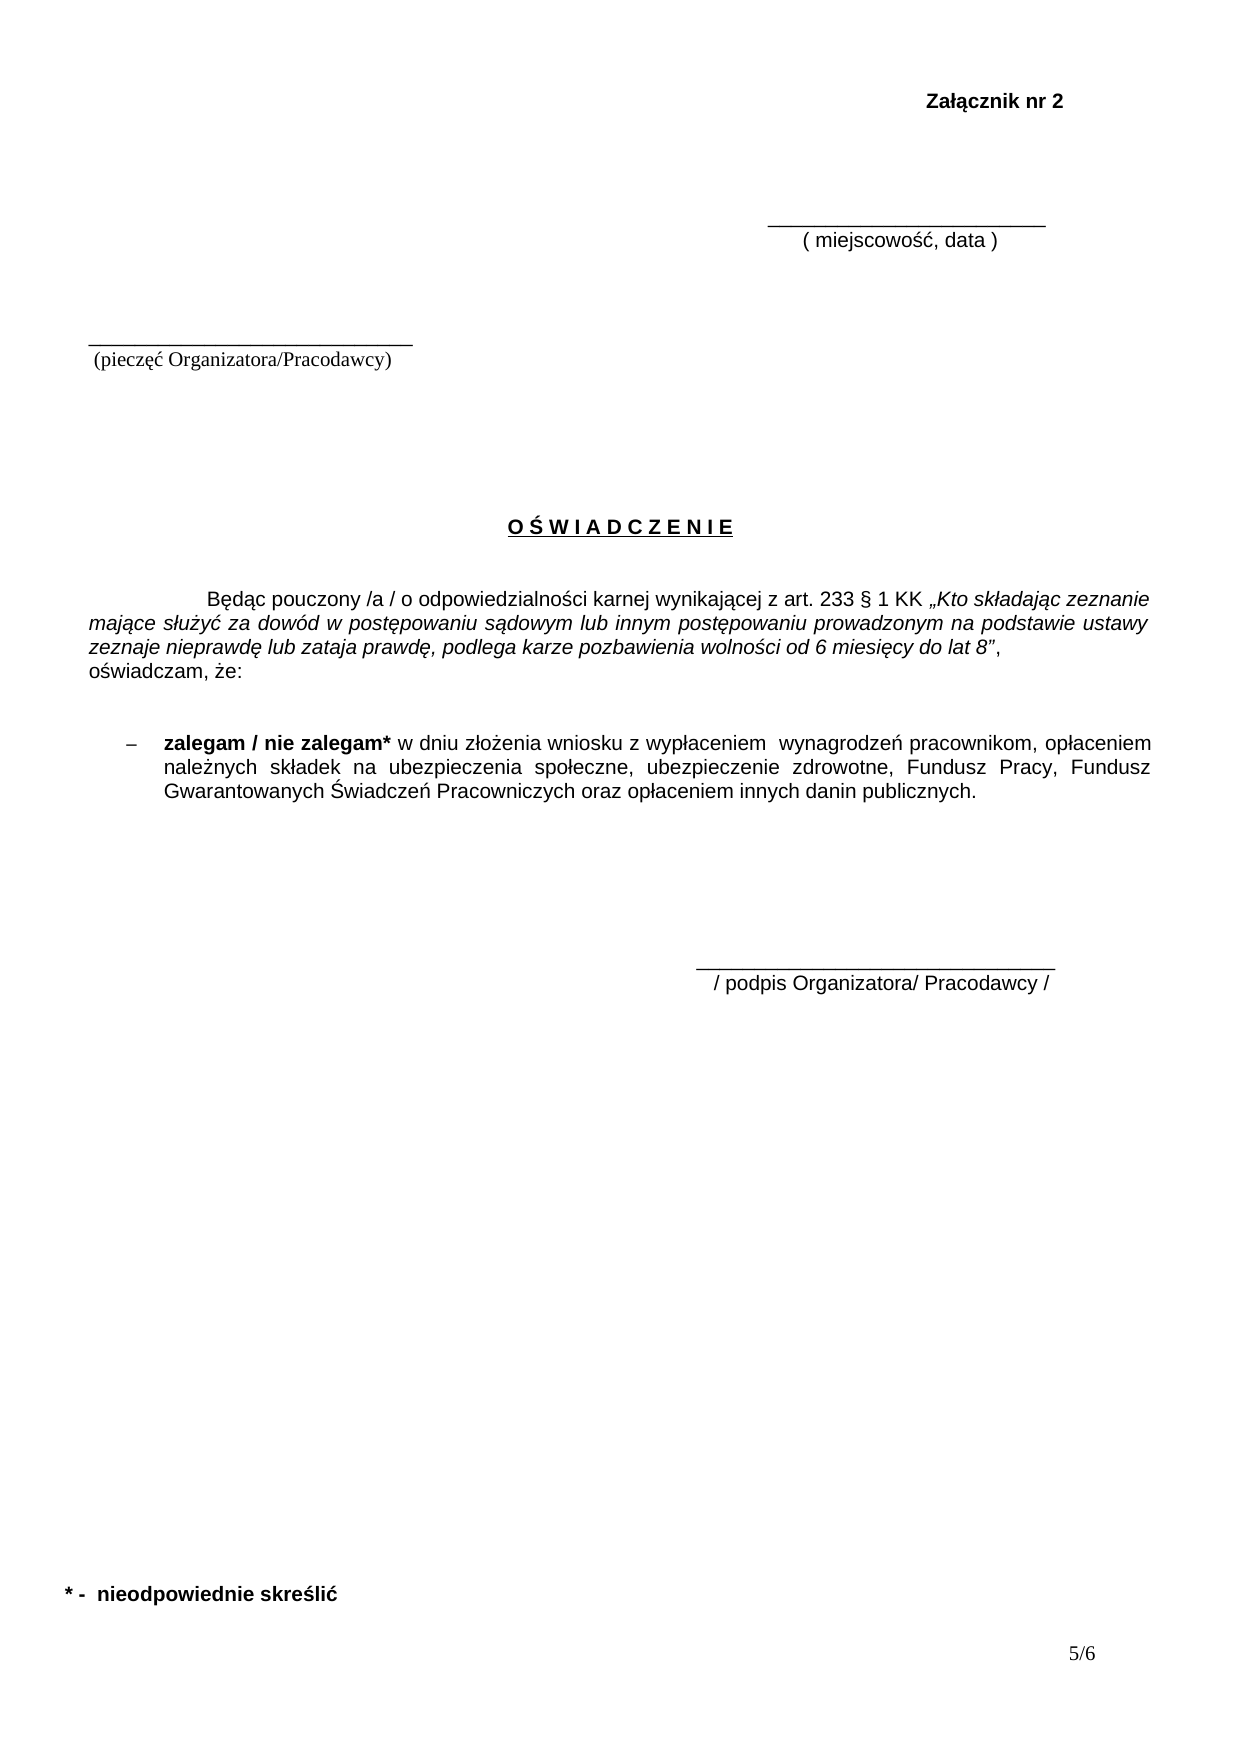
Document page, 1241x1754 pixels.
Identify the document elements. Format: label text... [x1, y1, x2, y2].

text (pieczęć Organizatora/Pracodawcy) [88, 347, 1152, 371]
text O Ś W I A D C Z E N I E [88, 515, 1152, 539]
text Będąc pouczony /a / o odpowiedzialności karnej wynikającej z art. 233 § 1 KK „Kto składając zeznanie mające służyć za dowód w postępowaniu sądowym lub innym postępowaniu prowadzonym na podstawie ustawy zeznaje nieprawdę lub zataja prawdę, podlega karze pozbawienia wolności od 6 miesięcy do lat 8”, [88, 587, 1152, 659]
text ( miejscowość, data ) [88, 227, 1152, 251]
text oświadczam, że: [88, 659, 1152, 683]
text ____________________________ [88, 323, 1152, 347]
text _______________________________ [88, 946, 1152, 970]
list zalegam / nie zalegam* w dniu złożenia wniosku z wypłaceniem wynagrodzeń pracownikom, opłaceniem należnych składek na ubezpieczenia społeczne, ubezpieczenie zdrowotne, Fundusz Pracy, Fundusz Gwarantowanych Świadczeń Pracowniczych oraz opłaceniem innych danin publicznych. [126, 731, 1152, 803]
text Załącznik nr 2 [93, 88, 1152, 112]
text / podpis Organizatora/ Pracodawcy / [88, 970, 1152, 994]
text ________________________ [88, 203, 1152, 227]
text * - nieodpowiednie skreślić [59, 1581, 1152, 1606]
